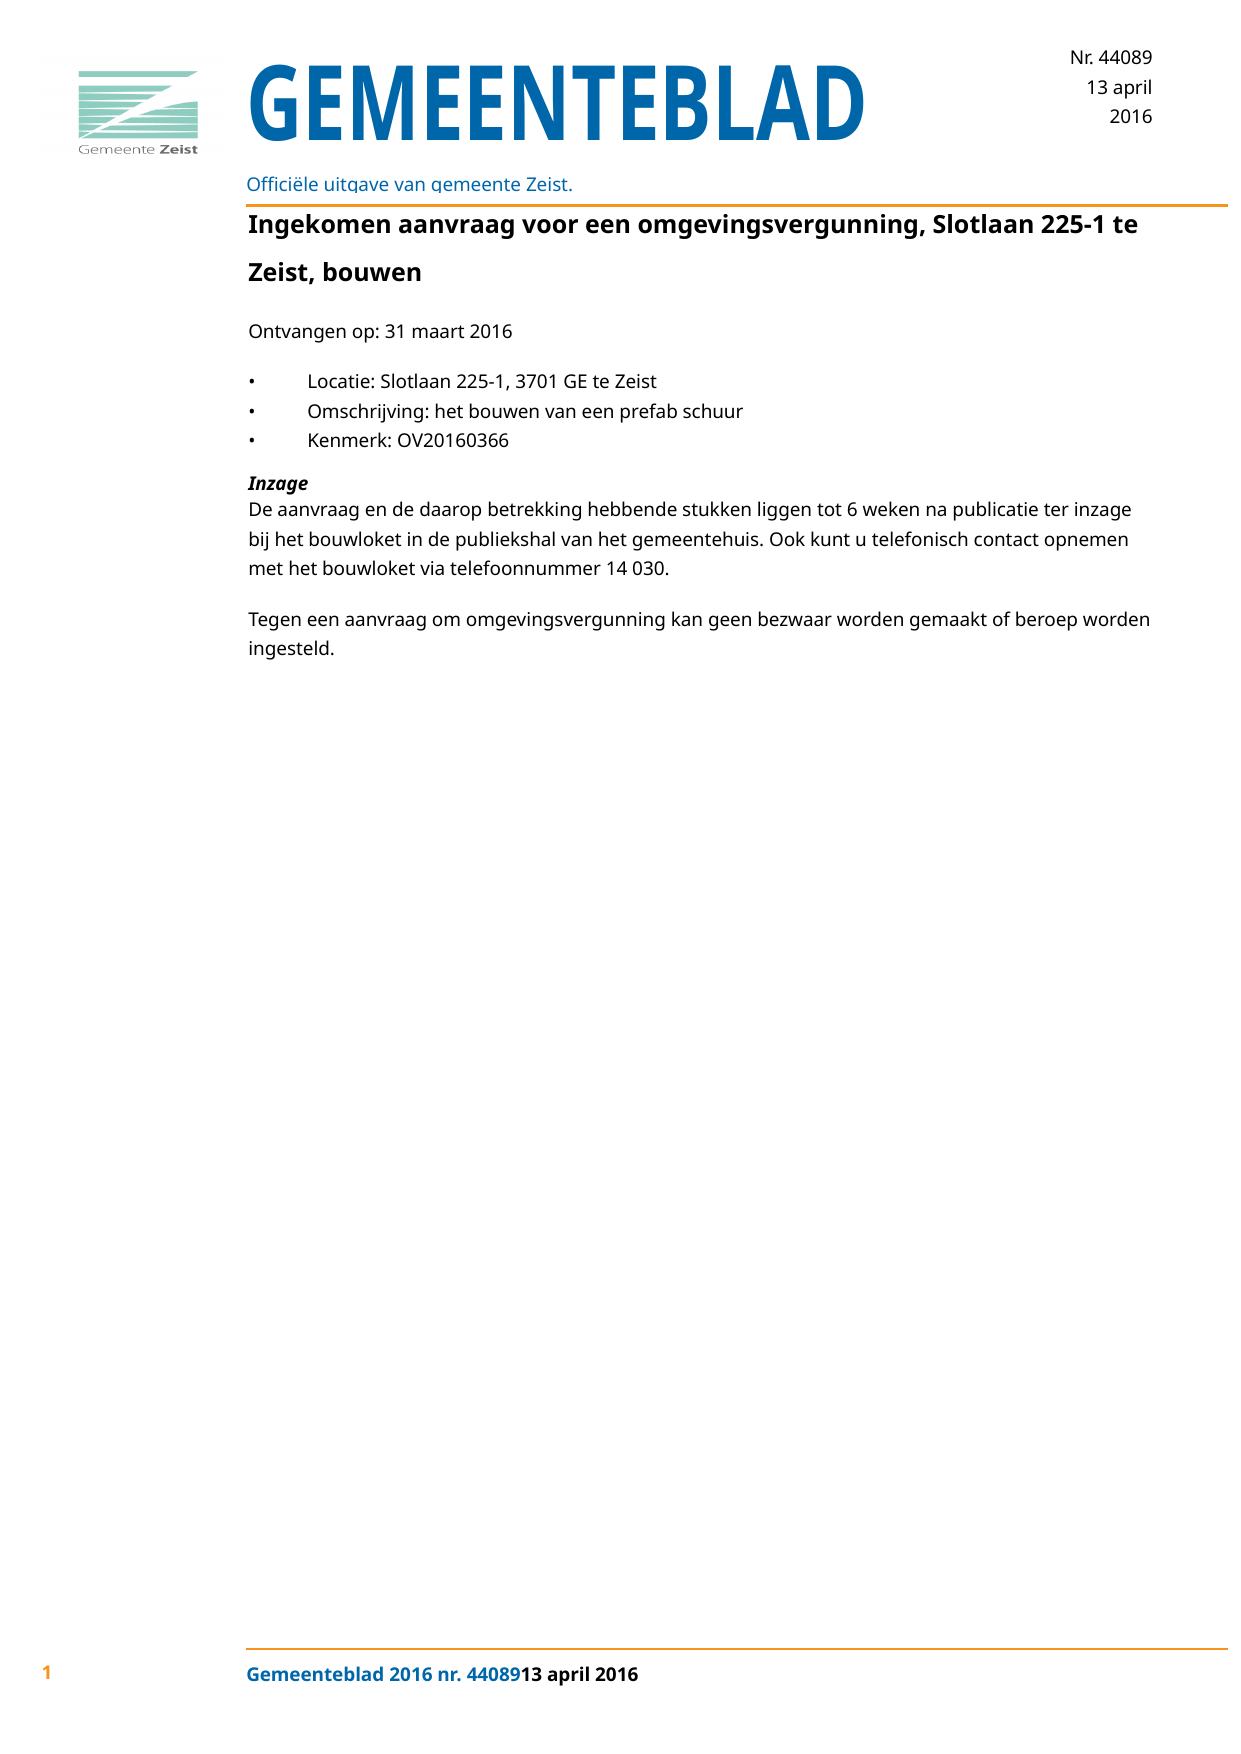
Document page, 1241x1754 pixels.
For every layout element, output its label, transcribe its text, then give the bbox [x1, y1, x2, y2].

list Omschrijving: het bouwen van een prefab schuur [248, 398, 1152, 424]
text De aanvraag en de daarop betrekking hebbende stukken liggen tot 6 weken na publicatie ter inzage bij het bouwloket in de publiekshal van het gemeentehuis. Ook kunt u telefonisch contact opnemen met het bouwloket via telefoonnummer 14 030. [248, 496, 1152, 581]
list Locatie: Slotlaan 225-1, 3701 GE te Zeist [248, 368, 1152, 394]
text Tegen een aanvraag om omgevingsvergunning kan geen bezwaar worden gemaakt of beroep worden ingesteld. [248, 606, 1152, 661]
picture [41, 47, 231, 172]
text Ingekomen aanvraag voor een omgevingsvergunning, Slotlaan 225-1 te Zeist, bouwen [248, 207, 1152, 288]
text Ontvangen op: 31 maart 2016 [248, 318, 1152, 344]
list Kenmerk: OV20160366 [248, 427, 1152, 453]
text Inzage [248, 471, 1152, 496]
